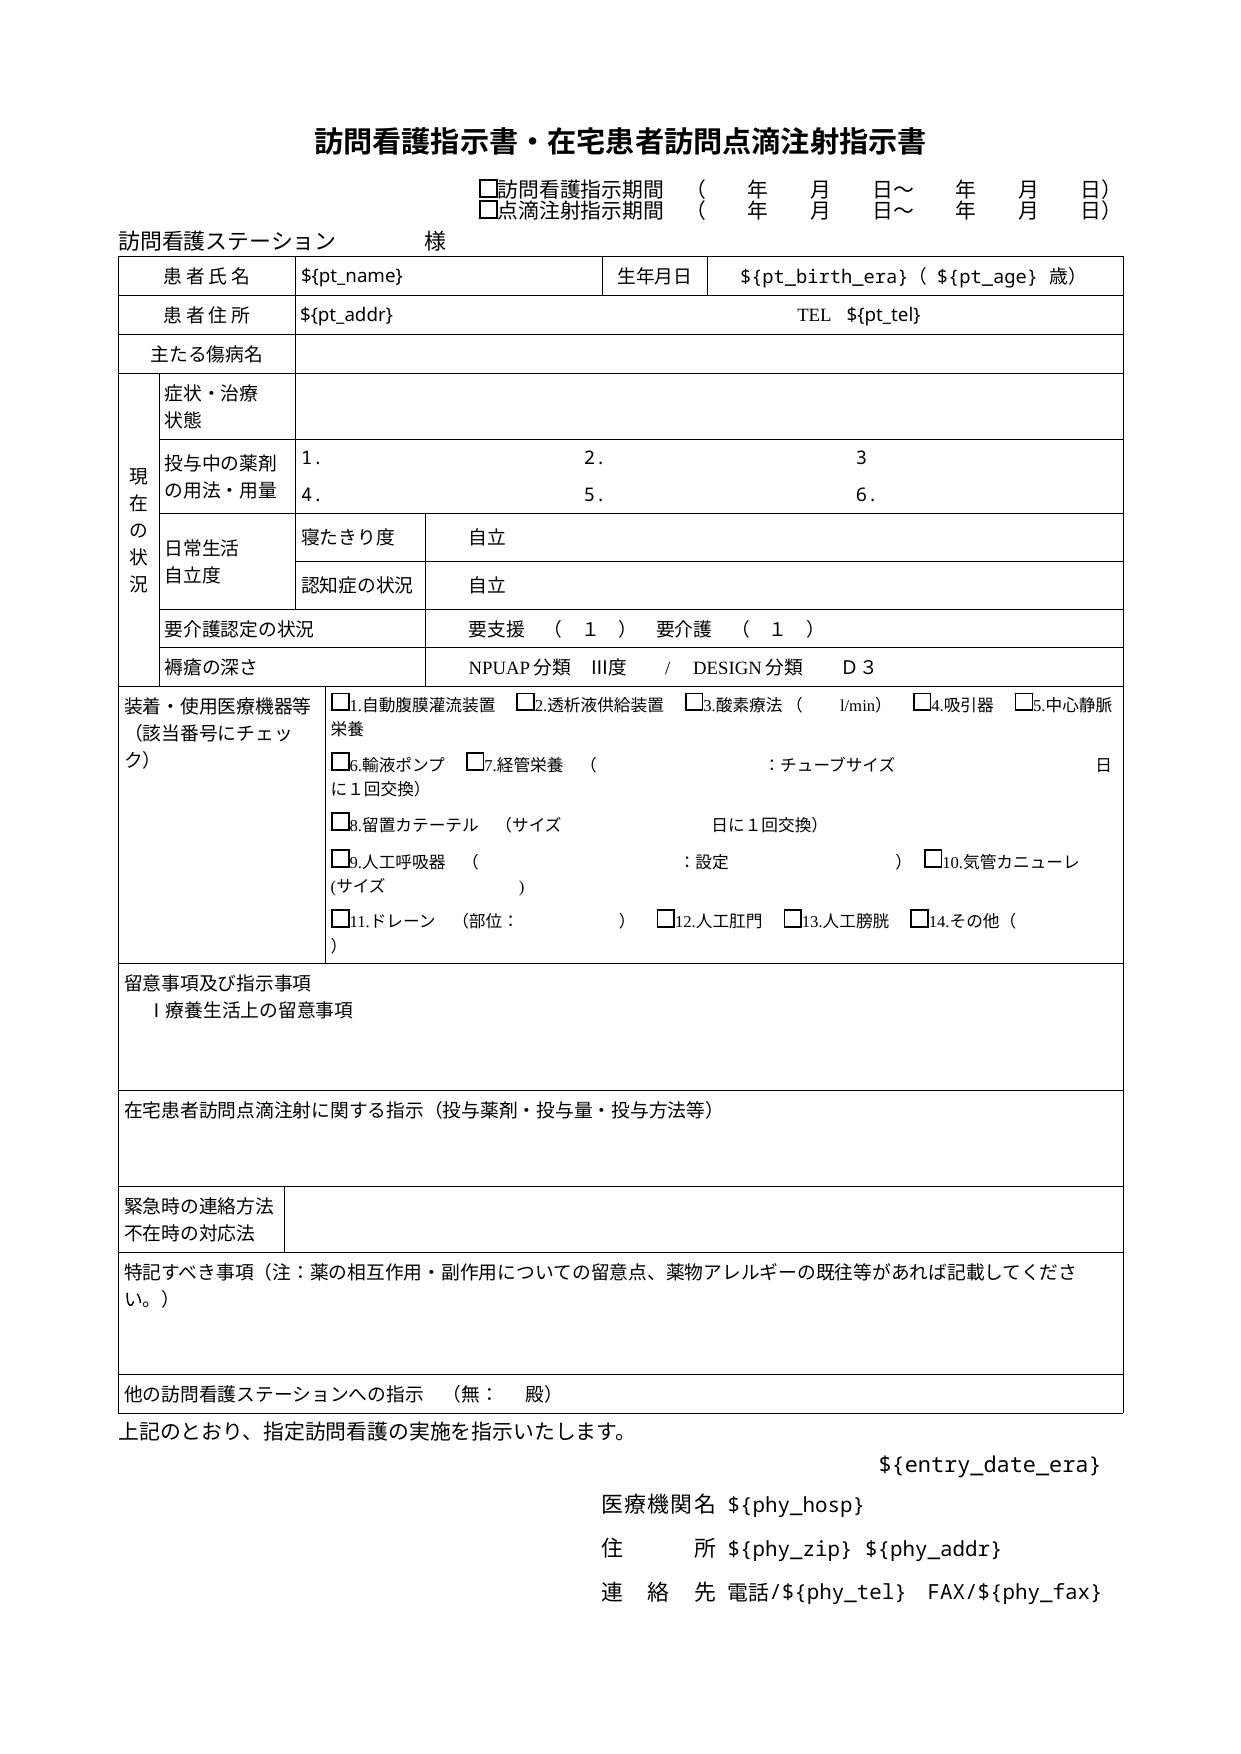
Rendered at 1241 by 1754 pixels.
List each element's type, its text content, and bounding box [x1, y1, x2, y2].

table_cell ${phy_zip} ${phy_addr} [722, 1524, 1120, 1569]
table_header ${phy_hosp} [722, 1480, 1120, 1524]
text ${entry_date_era} [118, 1446, 1122, 1479]
table_cell 5. [578, 476, 850, 513]
table_cell 要支援 （ １ ） 要介護 （ １ ） [426, 610, 1123, 647]
table_cell 認知症の状況 [296, 562, 425, 608]
table_cell 9.人工呼吸器 （ ：設定 ） 10.気管カニューレ (サイズ ) [326, 843, 1123, 903]
table_cell [119, 1318, 1123, 1374]
table_cell 11.ドレーン （部位： ） 12.人工肛門 13.人工膀胱 14.その他（ ） [326, 903, 1123, 963]
text 訪問看護指示書・在宅患者訪問点滴注射指示書 [118, 118, 1122, 160]
table_cell 褥瘡の深さ [160, 648, 425, 686]
table_header 医療機関名 [595, 1480, 722, 1524]
text 訪問看護指示期間 （ 年 月 日～ 年 月 日） [118, 181, 1122, 202]
table_cell 現在の状況 [119, 374, 159, 686]
table_cell 特記すべき事項（注：薬の相互作用・副作用についての留意点、薬物アレルギーの既往等があれば記載してください。） [119, 1253, 1123, 1318]
table_cell 寝たきり度 [296, 514, 425, 561]
table_cell [296, 335, 1123, 372]
table_cell 日常生活 自立度 [160, 514, 295, 608]
table_cell 電話/${phy_tel} FAX/${phy_fax} [722, 1569, 1120, 1614]
table_cell 装着・使用医療機器等（該当番号にチェック） [119, 687, 325, 963]
table_cell 症状・治療 状態 [160, 374, 295, 438]
table_header ${pt_name} [296, 257, 602, 295]
table_cell 他の訪問看護ステーションへの指示 （無： 殿） [119, 1375, 1123, 1413]
table_cell 3 [850, 440, 1123, 476]
table_cell 1. [296, 440, 578, 476]
table_cell NPUAP分類 Ⅲ度 / DESIGN分類 Ｄ３ [426, 648, 1123, 686]
table_cell 住所 [595, 1524, 722, 1569]
table_cell 緊急時の連絡方法 不在時の対応法 [119, 1187, 284, 1252]
table_cell [119, 1129, 1123, 1186]
table_cell 要介護認定の状況 [160, 610, 425, 647]
table_cell 自立 [426, 514, 1123, 561]
table_cell 2. [578, 440, 850, 476]
table_cell [119, 1029, 1123, 1090]
text 点滴注射指示期間 （ 年 月 日～ 年 月 日） [118, 202, 1122, 223]
text 訪問看護ステーション 様 [118, 223, 1122, 256]
table_cell 連絡先 [595, 1569, 722, 1614]
table_cell 自立 [426, 562, 1123, 608]
table_cell 8.留置カテーテル （サイズ 日に１回交換） [326, 806, 1123, 843]
table_cell ${pt_tel} [842, 296, 1123, 334]
table_cell 在宅患者訪問点滴注射に関する指示（投与薬剤・投与量・投与方法等） [119, 1091, 1123, 1129]
text 上記のとおり、指定訪問看護の実施を指示いたします。 [118, 1414, 1122, 1446]
table_cell TEL [787, 296, 842, 334]
table_cell 留意事項及び指示事項 Ⅰ療養生活上の留意事項 [119, 964, 1123, 1028]
table_cell ${pt_addr} [296, 296, 787, 334]
table_header 患 者 氏 名 [119, 257, 295, 295]
table_cell 6. [850, 476, 1123, 513]
table_cell 投与中の薬剤の用法・用量 [160, 440, 295, 513]
table_header ${pt_birth_era}（ ${pt_age} 歳） [708, 257, 1123, 295]
table_cell 6.輸液ポンプ 7.経管栄養 （ ：チューブサイズ 日に１回交換） [326, 746, 1123, 806]
table_header 生年月日 [603, 257, 707, 295]
table_cell 4. [296, 476, 578, 513]
table_cell [285, 1187, 1123, 1252]
table_cell 患 者 住 所 [119, 296, 295, 334]
table_cell [296, 374, 1123, 438]
table_cell 1.自動腹膜灌流装置 2.透析液供給装置 3.酸素療法 （ l/min） 4.吸引器 5.中心静脈栄養 [326, 687, 1123, 746]
table_cell 主たる傷病名 [119, 335, 295, 372]
